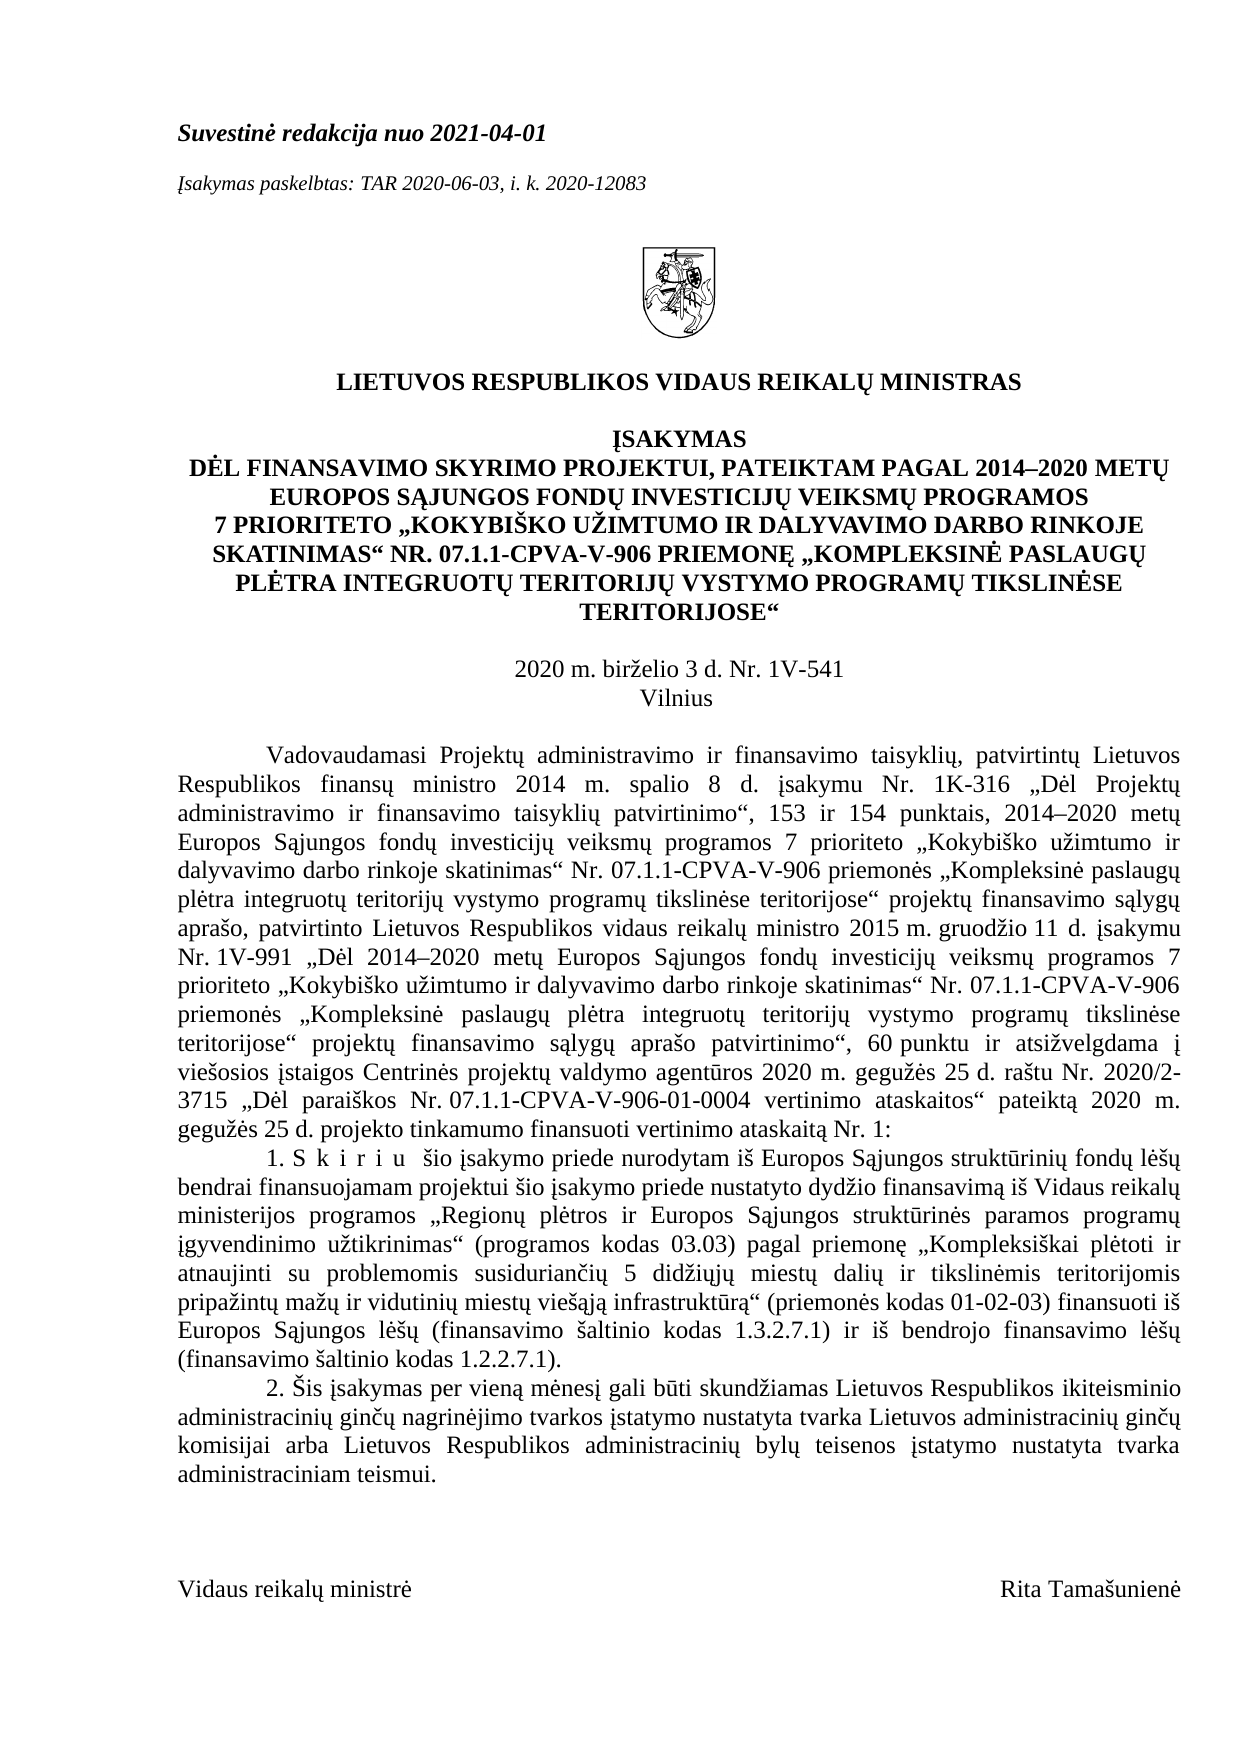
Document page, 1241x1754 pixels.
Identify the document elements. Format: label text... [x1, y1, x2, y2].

text Suvestinė redakcija nuo 2021-04-01 [177, 118, 1181, 147]
text Vidaus reikalų ministrė Rita Tamašunienė [177, 1574, 1181, 1603]
text Vadovaudamasi Projektų administravimo ir finansavimo taisyklių, patvirtintų Lietuvos Respublikos finansų ministro 2014 m. spalio 8 d. įsakymu Nr. 1K-316 „Dėl Projektų administravimo ir finansavimo taisyklių patvirtinimo“, 153 ir 154 punktais, 2014–2020 metų Europos Sąjungos fondų investicijų veiksmų programos 7 prioriteto „Kokybiško užimtumo ir dalyvavimo darbo rinkoje skatinimas“ Nr. 07.1.1-CPVA-V-906 priemonės „Kompleksinė paslaugų plėtra integruotų teritorijų vystymo programų tikslinėse teritorijose“ projektų finansavimo sąlygų aprašo, patvirtinto Lietuvos Respublikos vidaus reikalų ministro 2015 m. gruodžio 11 d. įsakymu Nr. 1V-991 „Dėl 2014–2020 metų Europos Sąjungos fondų investicijų veiksmų programos 7 prioriteto „Kokybiško užimtumo ir dalyvavimo darbo rinkoje skatinimas“ Nr. 07.1.1-CPVA-V-906 priemonės „Kompleksinė paslaugų plėtra integruotų teritorijų vystymo programų tikslinėse teritorijose“ projektų finansavimo sąlygų aprašo patvirtinimo“, 60 punktu ir atsižvelgdama į viešosios įstaigos Centrinės projektų valdymo agentūros 2020 m. gegužės 25 d. raštu Nr. 2020/2-3715 „Dėl paraiškos Nr. 07.1.1-CPVA-V-906-01-0004 vertinimo ataskaitos“ pateiktą 2020 m. gegužės 25 d. projekto tinkamumo finansuoti vertinimo ataskaitą Nr. 1: [177, 741, 1181, 1143]
text Įsakymas paskelbtas: TAR 2020-06-03, i. k. 2020-12083 [177, 171, 1181, 195]
text 1. Skiriu šio įsakymo priede nurodytam iš Europos Sąjungos struktūrinių fondų lėšų bendrai finansuojamam projektui šio įsakymo priede nustatyto dydžio finansavimą iš Vidaus reikalų ministerijos programos „Regionų plėtros ir Europos Sąjungos struktūrinės paramos programų įgyvendinimo užtikrinimas“ (programos kodas 03.03) pagal priemonę „Kompleksiškai plėtoti ir atnaujinti su problemomis susiduriančių 5 didžiųjų miestų dalių ir tikslinėmis teritorijomis pripažintų mažų ir vidutinių miestų viešąją infrastruktūrą“ (priemonės kodas 01-02-03) finansuoti iš Europos Sąjungos lėšų (finansavimo šaltinio kodas 1.3.2.7.1) ir iš bendrojo finansavimo lėšų (finansavimo šaltinio kodas 1.2.2.7.1). [177, 1143, 1181, 1373]
text ĮSAKYMAS [177, 424, 1181, 453]
text DĖL FINANSAVIMO SKYRIMO PROJEKTUI, PATEIKTAM PAGAL 2014–2020 METŲ EUROPOS SĄJUNGOS FONDŲ INVESTICIJŲ VEIKSMŲ PROGRAMOS 7 PRIORITETO „KOKYBIŠKO UŽIMTUMO IR DALYVAVIMO DARBO RINKOJE SKATINIMAS“ NR. 07.1.1-CPVA-V-906 PRIEMONĘ „KOMPLEKSINĖ PASLAUGŲ PLĖTRA INTEGRUOTŲ TERITORIJŲ VYSTYMO PROGRAMŲ TIKSLINĖSE TERITORIJOSE“ [177, 453, 1181, 626]
text 2020 m. birželio 3 d. Nr. 1V-541 [177, 654, 1181, 683]
text LIETUVOS RESPUBLIKOS VIDAUS REIKALŲ MINISTRAS [177, 367, 1181, 396]
text 2. Šis įsakymas per vieną mėnesį gali būti skundžiamas Lietuvos Respublikos ikiteisminio administracinių ginčų nagrinėjimo tvarkos įstatymo nustatyta tvarka Lietuvos administracinių ginčų komisijai arba Lietuvos Respublikos administracinių bylų teisenos įstatymo nustatyta tvarka administraciniam teismui. [177, 1373, 1181, 1488]
text Vilnius [177, 683, 1181, 712]
